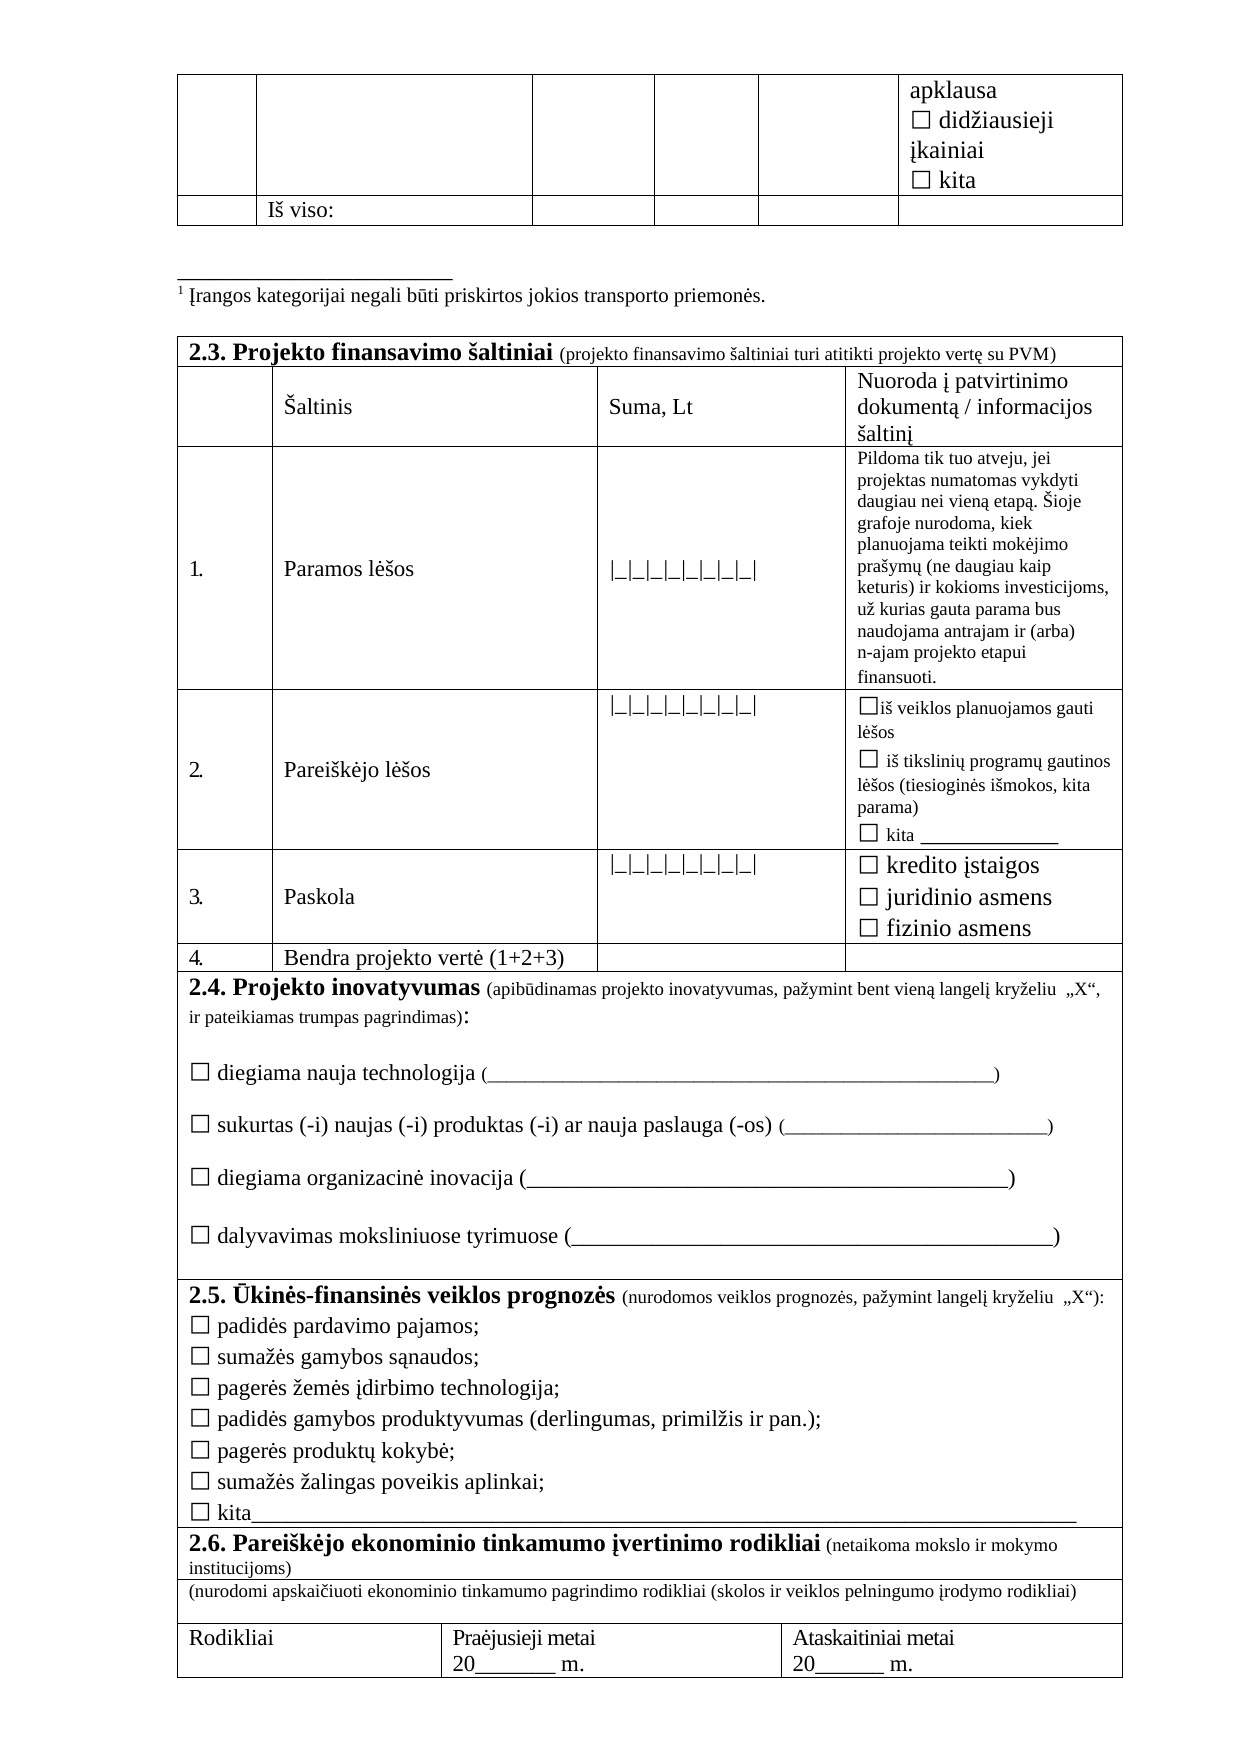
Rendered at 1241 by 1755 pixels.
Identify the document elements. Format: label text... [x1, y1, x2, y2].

table_header 2.3. Projekto finansavimo šaltiniai (projekto finansavimo šaltiniai turi atitikti projekto vertę su PVM) [178, 337, 1122, 366]
table_cell Suma, Lt [598, 367, 845, 446]
table_cell 2. [178, 690, 272, 848]
table_cell |_|_|_|_|_|_|_|_| [598, 850, 845, 943]
table_cell [759, 75, 898, 195]
table_cell Nuoroda į patvirtinimo dokumentą / informacijos šaltinį [846, 367, 1122, 446]
table_cell Paramos lėšos [273, 447, 597, 689]
table_cell Praėjusieji metai 20_______ m. [442, 1624, 781, 1677]
table_cell apklausa ⬜ didžiausieji įkainiai ⬜ kita [899, 75, 1122, 195]
table_cell Pildoma tik tuo atveju, jei projektas numatomas vykdyti daugiau nei vieną etapą. Šioje grafoje nurodoma, kiek planuojama teikti mokėjimo prašymų (ne daugiau kaip keturis) ir kokioms investicijoms, už kurias gauta parama bus naudojama antrajam ir (arba) n-ajam projekto etapui finansuoti. [846, 447, 1122, 689]
table_cell Bendra projekto vertė (1+2+3) [273, 944, 597, 971]
table_cell ⬜ iš veiklos planuojamos gauti lėšos ⬜ iš tikslinių programų gautinos lėšos (tiesioginės išmokos, kita parama) ⬜ kita ___________ [846, 690, 1122, 848]
table_cell ⬜ kredito įstaigos ⬜ juridinio asmens ⬜ fizinio asmens [846, 850, 1122, 943]
table_cell Šaltinis [273, 367, 597, 446]
table_cell [655, 196, 758, 225]
table_cell 2.5. Ūkinės-finansinės veiklos prognozės (nurodomos veiklos prognozės, pažymint langelį kryželiu „X“): ⬜ padidės pardavimo pajamos; ⬜ sumažės gamybos sąnaudos; ⬜ pagerės žemės įdirbimo technologija; ⬜ padidės gamybos produktyvumas (derlingumas, primilžis ir pan.); ⬜ pagerės produktų kokybė; ⬜ sumažės žalingas poveikis aplinkai; ⬜ kita________________________________________________________________________ [178, 1280, 1122, 1527]
table_cell [178, 367, 272, 446]
table_cell Iš viso: [257, 196, 532, 225]
table_cell [899, 196, 1122, 225]
table_cell |_|_|_|_|_|_|_|_| [598, 447, 845, 689]
table_cell 2.6. Pareiškėjo ekonominio tinkamumo įvertinimo rodikliai (netaikoma mokslo ir mokymo institucijoms) [178, 1528, 1122, 1579]
table_cell [759, 196, 898, 225]
table_cell [257, 75, 532, 195]
table_cell Pareiškėjo lėšos [273, 690, 597, 848]
table_cell 4. [178, 944, 272, 971]
table_cell 1. [178, 447, 272, 689]
table_cell [533, 196, 654, 225]
table_cell [178, 196, 256, 225]
table_cell [655, 75, 758, 195]
table_cell 2.4. Projekto inovatyvumas (apibūdinamas projekto inovatyvumas, pažymint bent vieną langelį kryželiu „X“, ir pateikiamas trumpas pagrindimas): ⬜ diegiama nauja technologija (______________________________________________________) ⬜ sukurtas (-i) naujas (-i) produktas (-i) ar nauja paslauga (-os) (____________________________) ⬜ diegiama organizacinė inovacija (__________________________________________) ⬜ dalyvavimas moksliniuose tyrimuose (__________________________________________) [178, 972, 1122, 1279]
table_cell Ataskaitiniai metai 20______ m. [782, 1624, 1122, 1677]
table_cell Paskola [273, 850, 597, 943]
table_cell [533, 75, 654, 195]
table_cell 3. [178, 850, 272, 943]
table_cell Rodikliai [178, 1624, 441, 1677]
text ______________________ [177, 254, 1122, 283]
table_cell (nurodomi apskaičiuoti ekonominio tinkamumo pagrindimo rodikliai (skolos ir veiklos pelningumo įrodymo rodikliai) [178, 1580, 1122, 1623]
table_cell [846, 944, 1122, 971]
text 1 Įrangos kategorijai negali būti priskirtos jokios transporto priemonės. [177, 283, 1122, 307]
table_cell [598, 944, 845, 971]
table_cell |_|_|_|_|_|_|_|_| [598, 690, 845, 848]
table_cell [178, 75, 256, 195]
